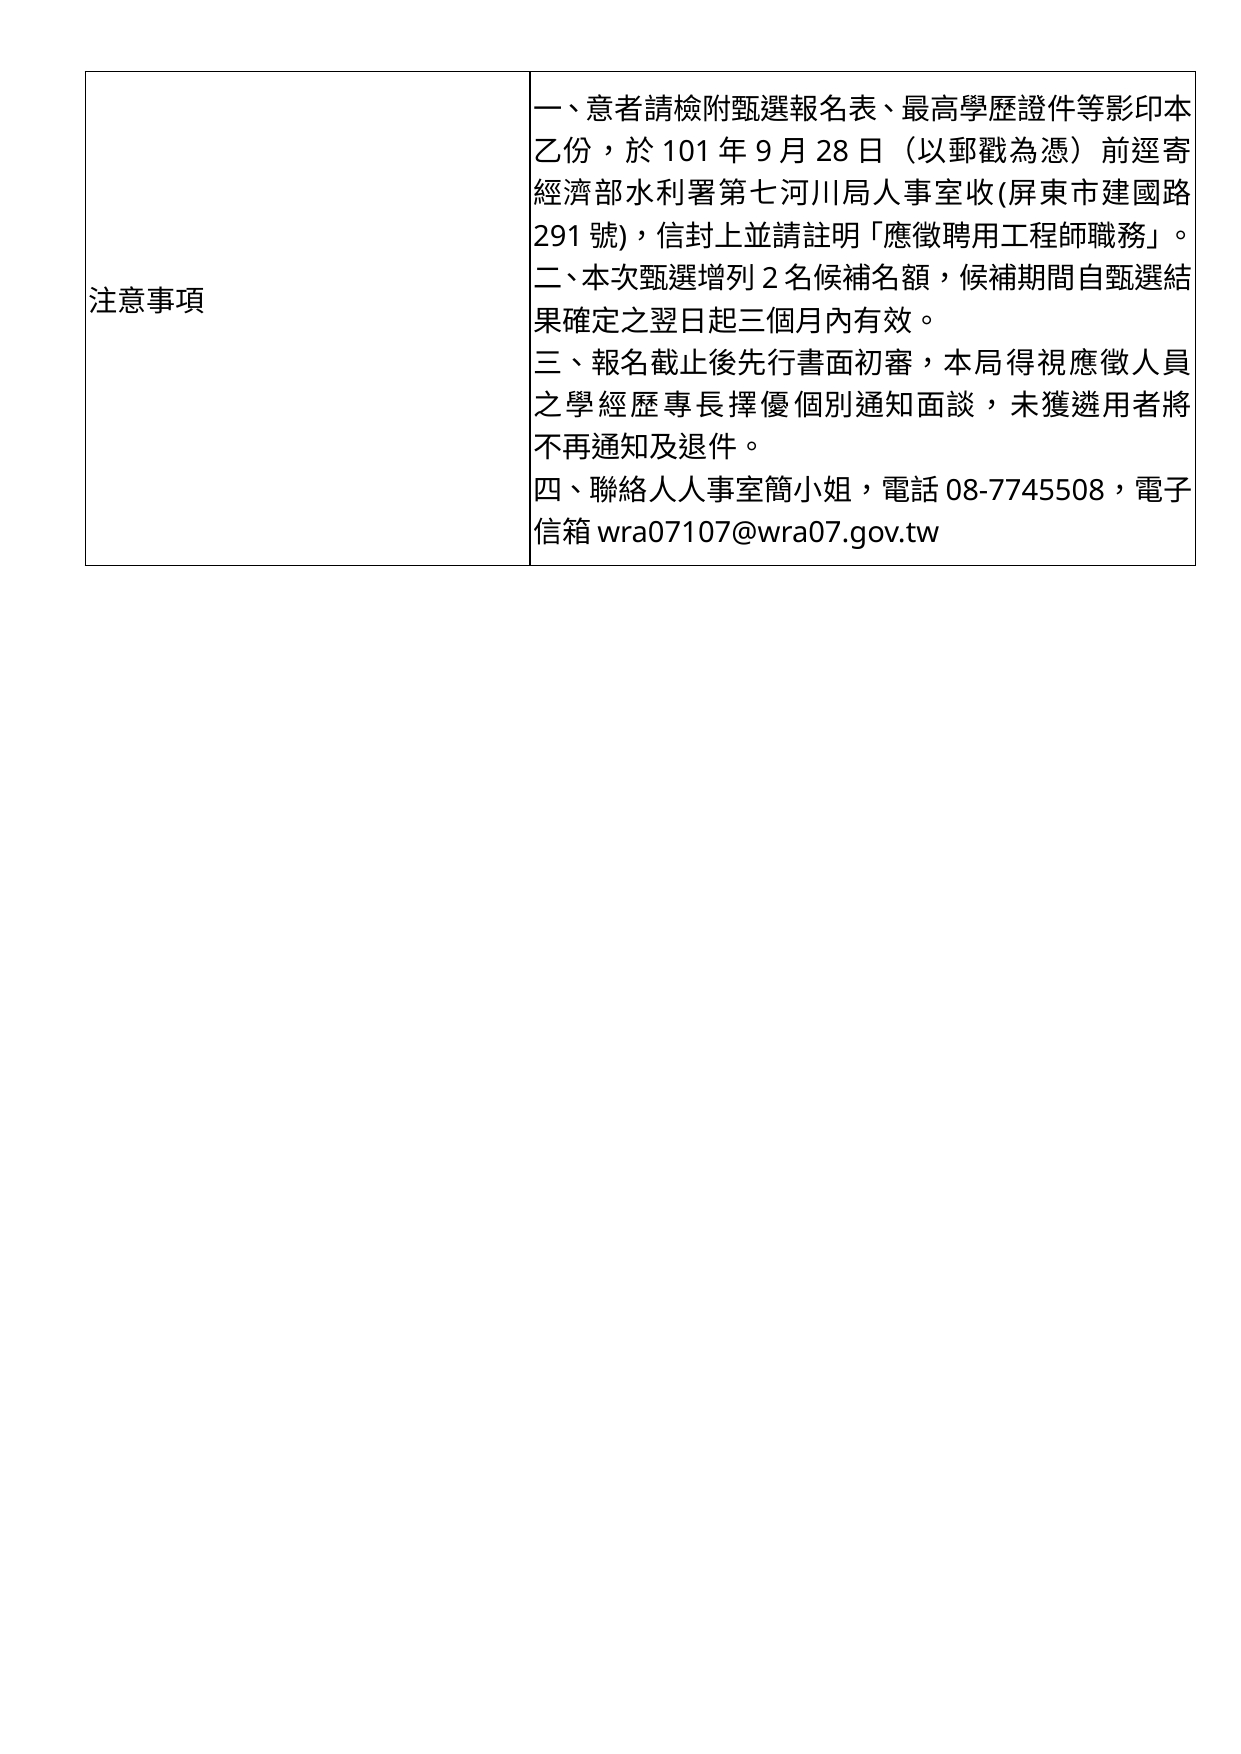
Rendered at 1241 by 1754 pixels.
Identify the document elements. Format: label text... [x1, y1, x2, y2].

table_cell 注意事項 [86, 72, 529, 564]
table_cell 一、意者請檢附甄選報名表、最高學歷證件等影印本乙份，於101年9月28日（以郵戳為憑）前逕寄經濟部水利署第七河川局人事室收(屏東市建國路291號)，信封上並請註明「應徵聘用工程師職務」。 二、本次甄選增列2名候補名額，候補期間自甄選結果確定之翌日起三個月內有效。 三、報名截止後先行書面初審，本局得視應徵人員之學經歷專長擇優個別通知面談，未獲遴用者將不再通知及退件。 四、聯絡人人事室簡小姐，電話08-7745508，電子信箱wra07107@wra07.gov.tw [531, 72, 1195, 564]
